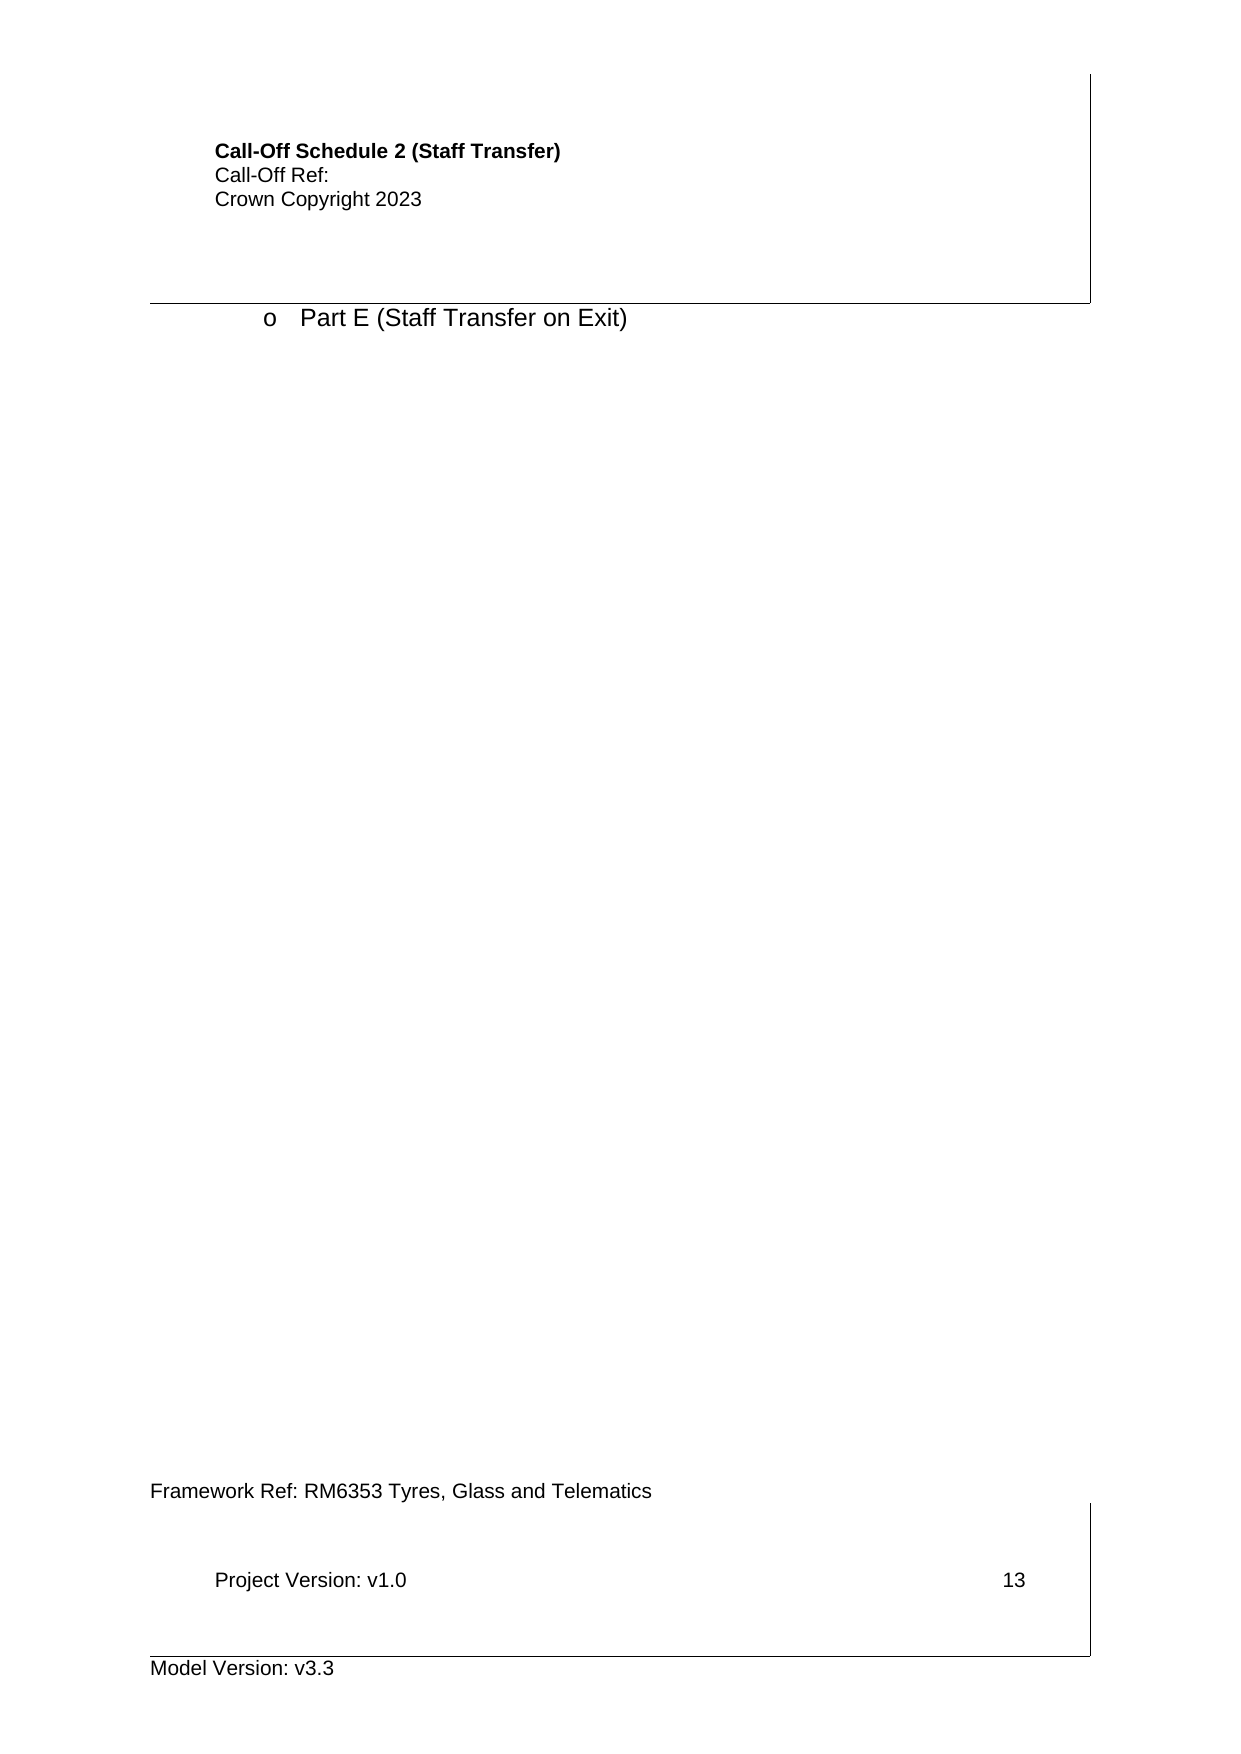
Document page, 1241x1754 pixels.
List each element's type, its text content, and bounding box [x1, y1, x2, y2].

list Part E (Staff Transfer on Exit) [262, 303, 1090, 334]
